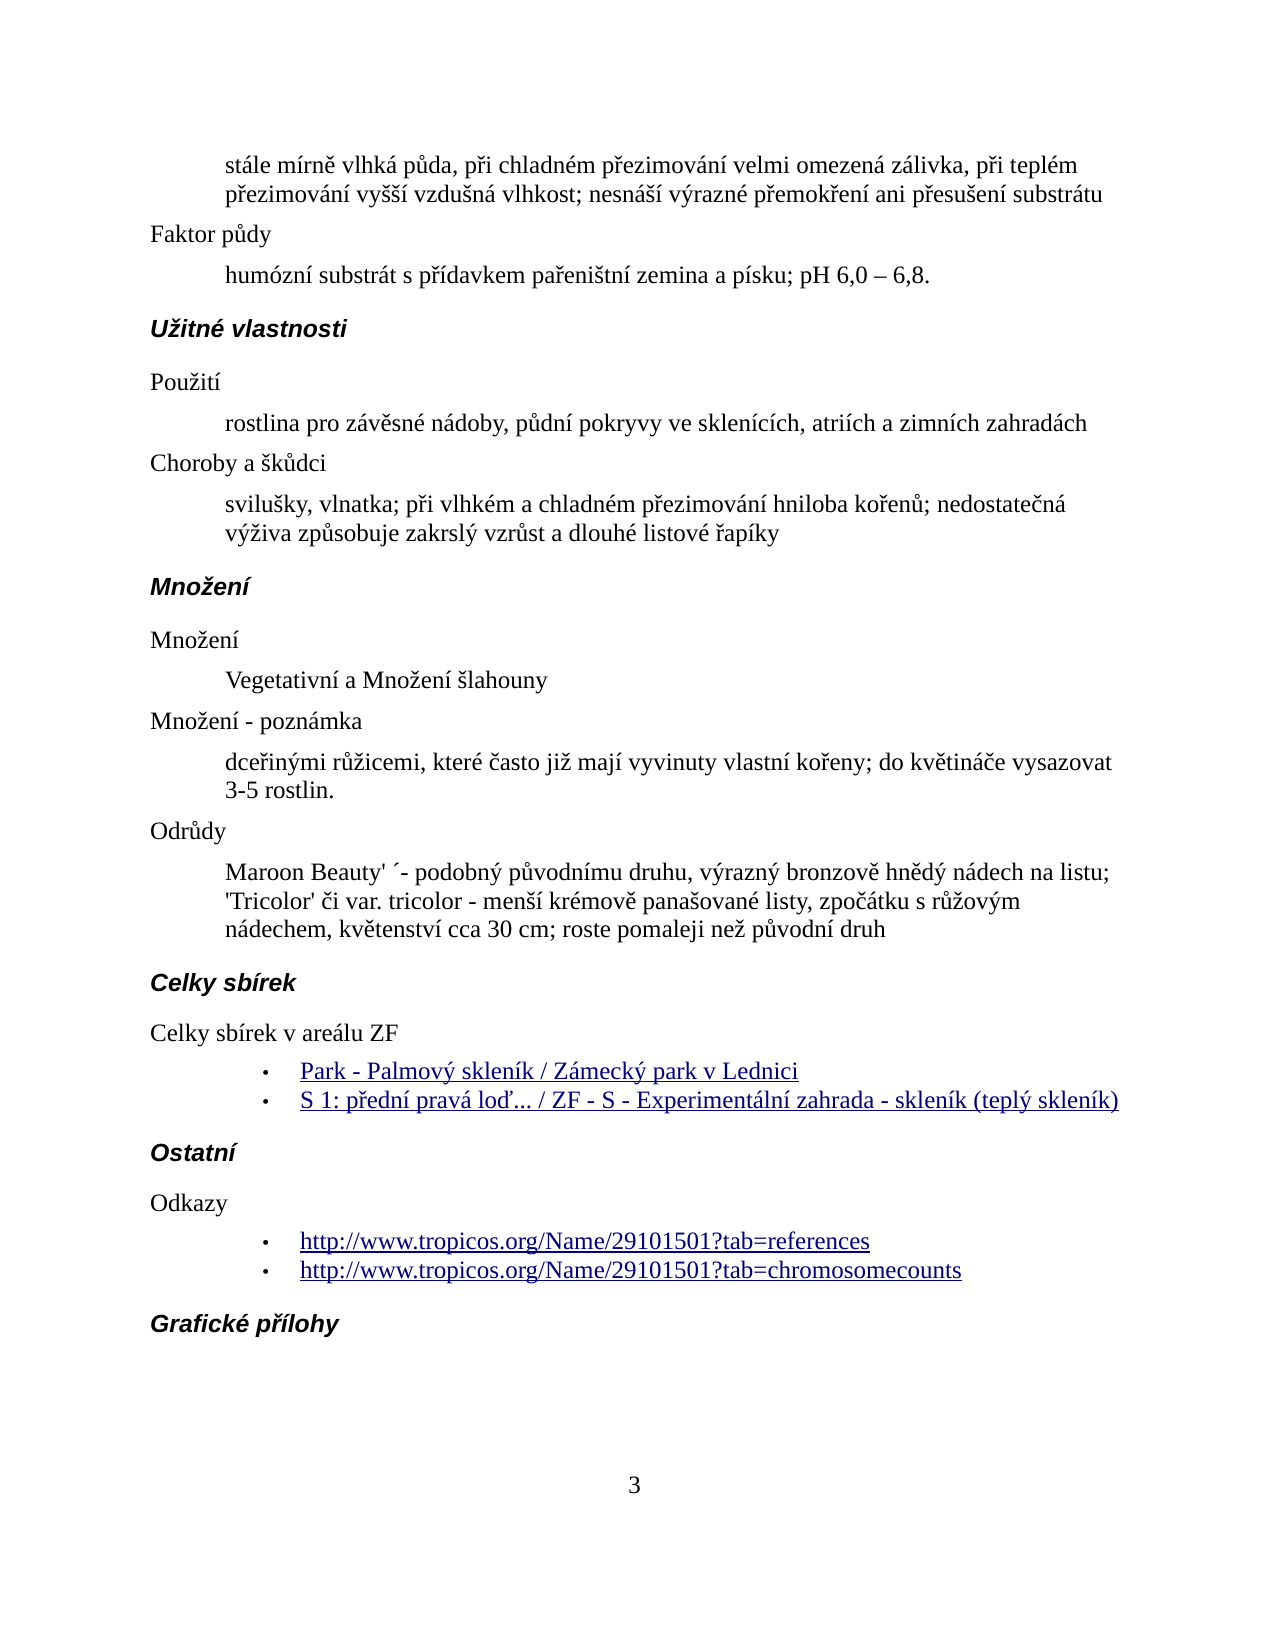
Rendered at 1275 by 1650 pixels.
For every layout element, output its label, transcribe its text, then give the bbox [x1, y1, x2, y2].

text Odrůdy [150, 816, 1125, 845]
subtitle Užitné vlastnosti [150, 314, 1125, 342]
text Odkazy [150, 1188, 1125, 1217]
text rostlina pro závěsné nádoby, půdní pokryvy ve sklenících, atriích a zimních zahradách [225, 408, 1125, 436]
text Vegetativní a Množení šlahouny [225, 665, 1125, 694]
text Množení - poznámka [150, 706, 1125, 735]
text Použití [150, 367, 1125, 396]
text Faktor půdy [150, 219, 1125, 248]
subtitle Množení [150, 572, 1125, 600]
list Park - Palmový skleník / Zámecký park v Lednici [262, 1056, 1125, 1085]
subtitle Ostatní [150, 1138, 1125, 1167]
list http://www.tropicos.org/Name/29101501?tab=chromosomecounts [262, 1255, 1125, 1284]
text Maroon Beauty' ´- podobný původnímu druhu, výrazný bronzově hnědý nádech na listu; 'Tricolor' či var. tricolor - menší krémově panašované listy, zpočátku s růžovým nádechem, květenství cca 30 cm; roste pomaleji než původní druh [225, 857, 1125, 943]
text Choroby a škůdci [150, 448, 1125, 477]
text stále mírně vlhká půda, při chladném přezimování velmi omezená zálivka, při teplém přezimování vyšší vzdušná vlhkost; nesnáší výrazné přemokření ani přesušení substrátu [225, 150, 1125, 207]
text humózní substrát s přídavkem pařeništní zemina a písku; pH 6,0 – 6,8. [225, 260, 1125, 289]
text dceřinými růžicemi, které často již mají vyvinuty vlastní kořeny; do květináče vysazovat 3-5 rostlin. [225, 747, 1125, 804]
subtitle Celky sbírek [150, 968, 1125, 997]
text Množení [150, 625, 1125, 653]
text svilušky, vlnatka; při vlhkém a chladném přezimování hniloba kořenů; nedostatečná výživa způsobuje zakrslý vzrůst a dlouhé listové řapíky [225, 489, 1125, 547]
list S 1: přední pravá loď... / ZF - S - Experimentální zahrada - skleník (teplý skleník) [262, 1085, 1125, 1113]
subtitle Grafické přílohy [150, 1309, 1125, 1337]
list http://www.tropicos.org/Name/29101501?tab=references [262, 1226, 1125, 1255]
text Celky sbírek v areálu ZF [150, 1018, 1125, 1047]
